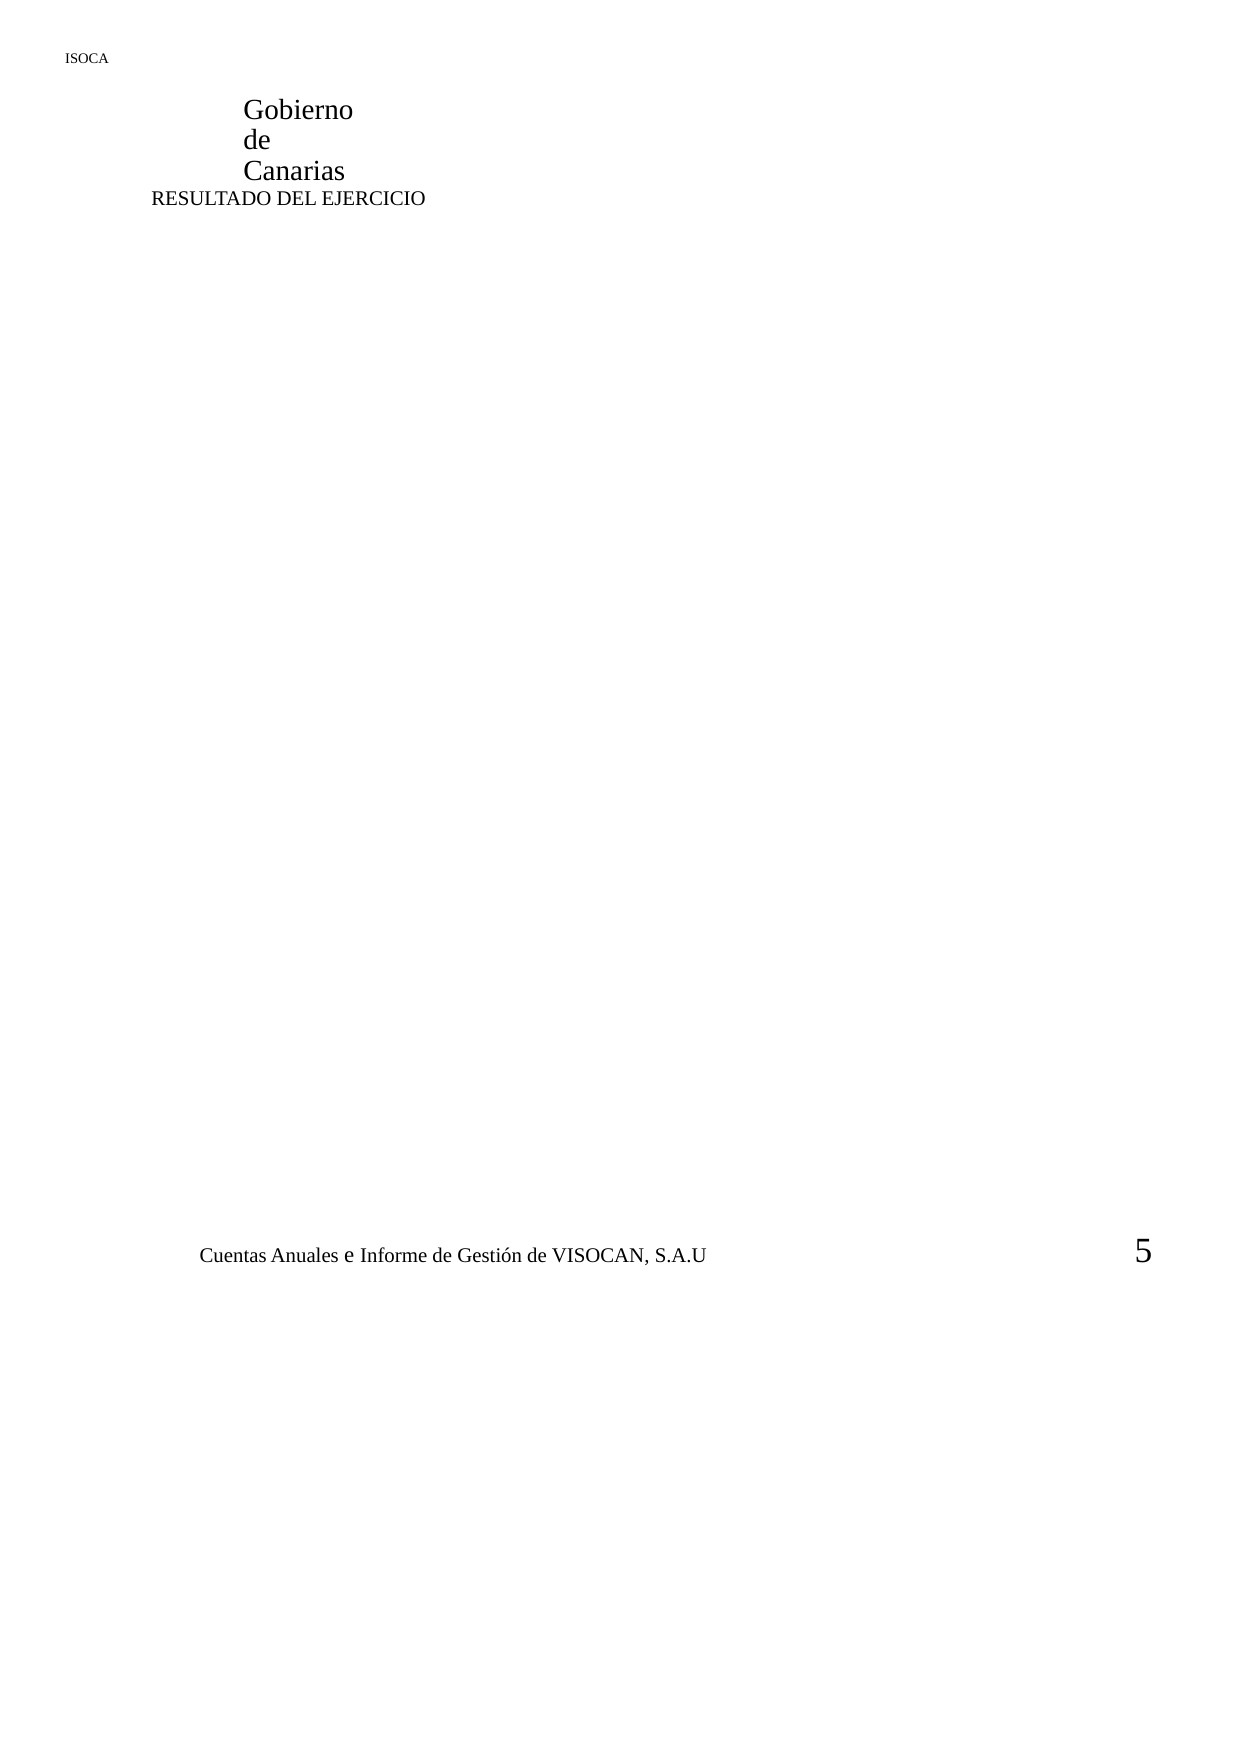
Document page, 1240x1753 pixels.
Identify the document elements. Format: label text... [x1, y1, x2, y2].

text RESULTADO DEL EJERCICIO [151, 186, 1108, 210]
